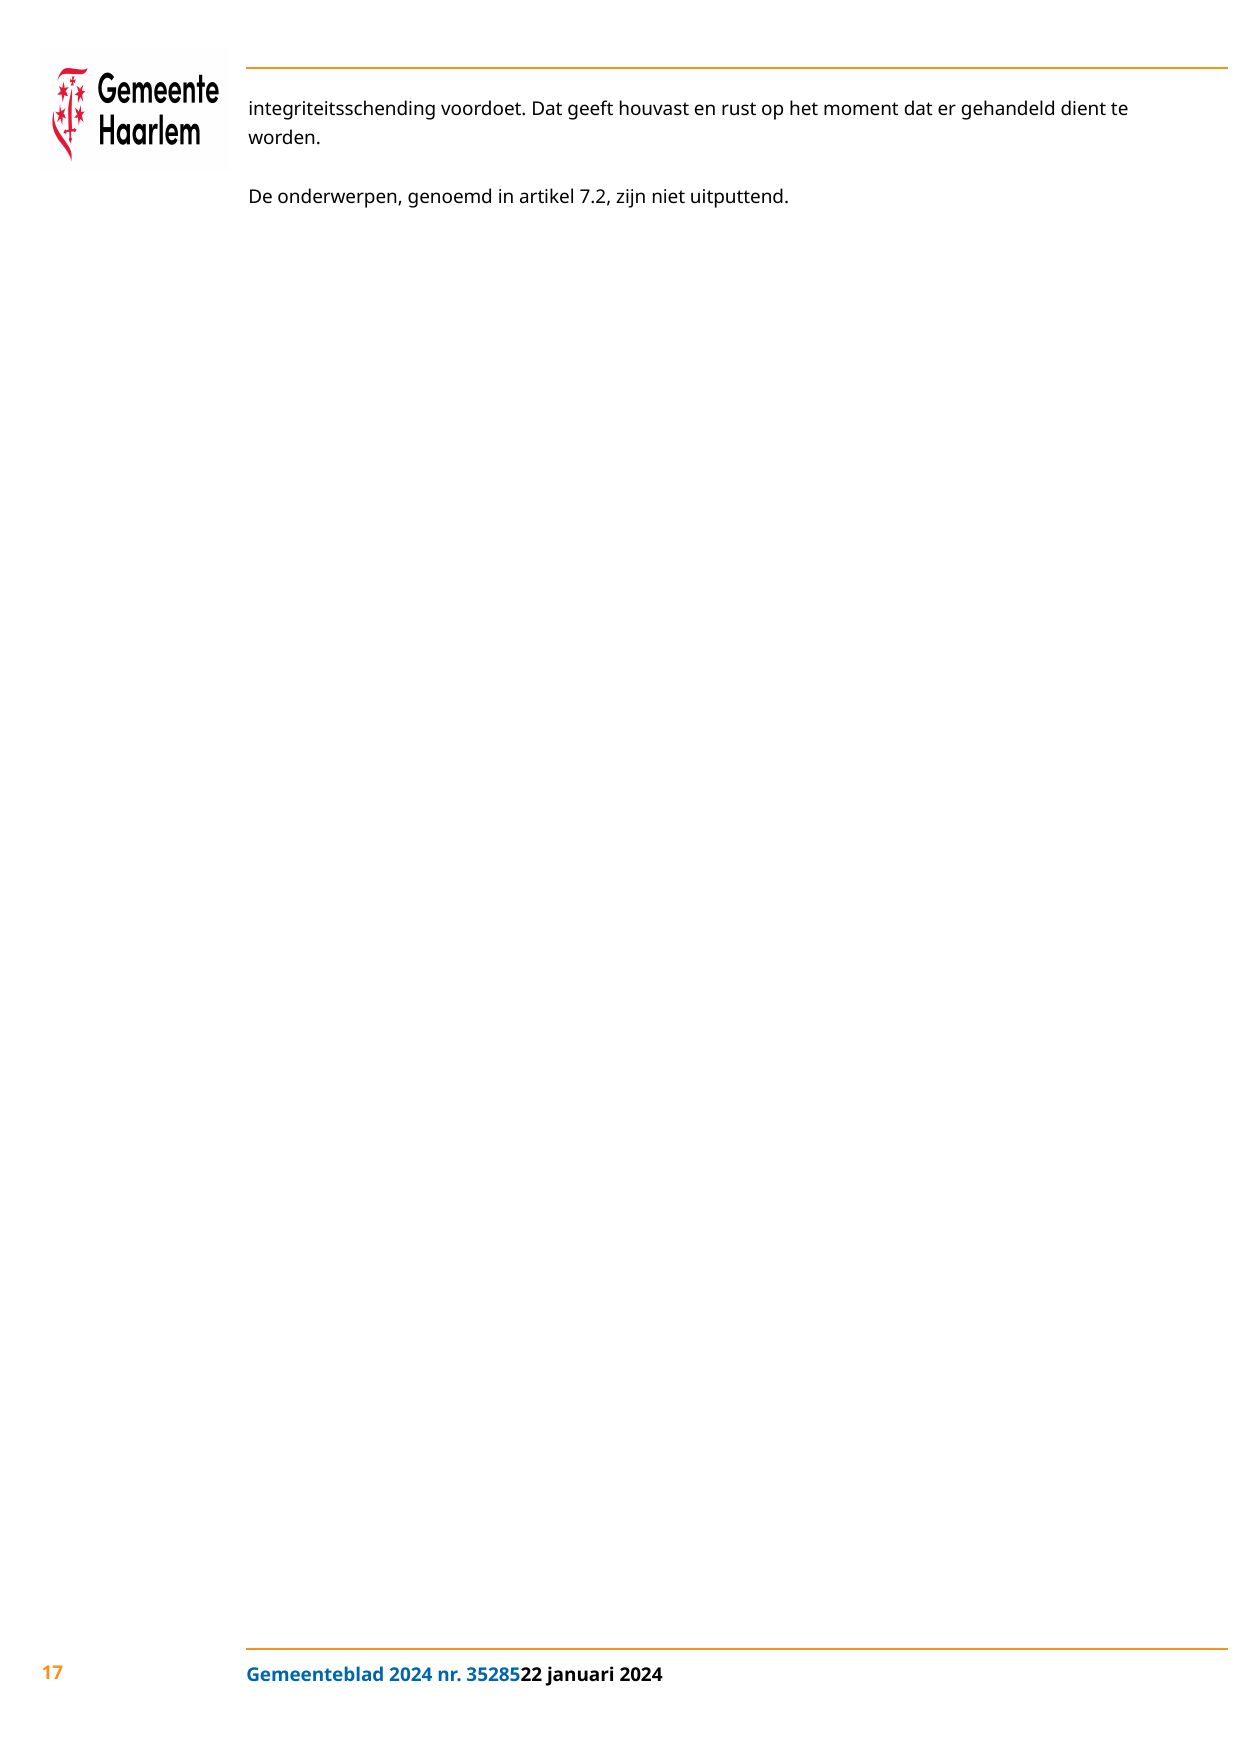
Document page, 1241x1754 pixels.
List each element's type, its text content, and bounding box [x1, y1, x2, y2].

text integriteitsschending voordoet. Dat geeft houvast en rust op het moment dat er gehandeld dient te worden. [248, 95, 1152, 150]
text De onderwerpen, genoemd in artikel 7.2, zijn niet uitputtend. [248, 183, 1152, 209]
picture [41, 47, 231, 172]
